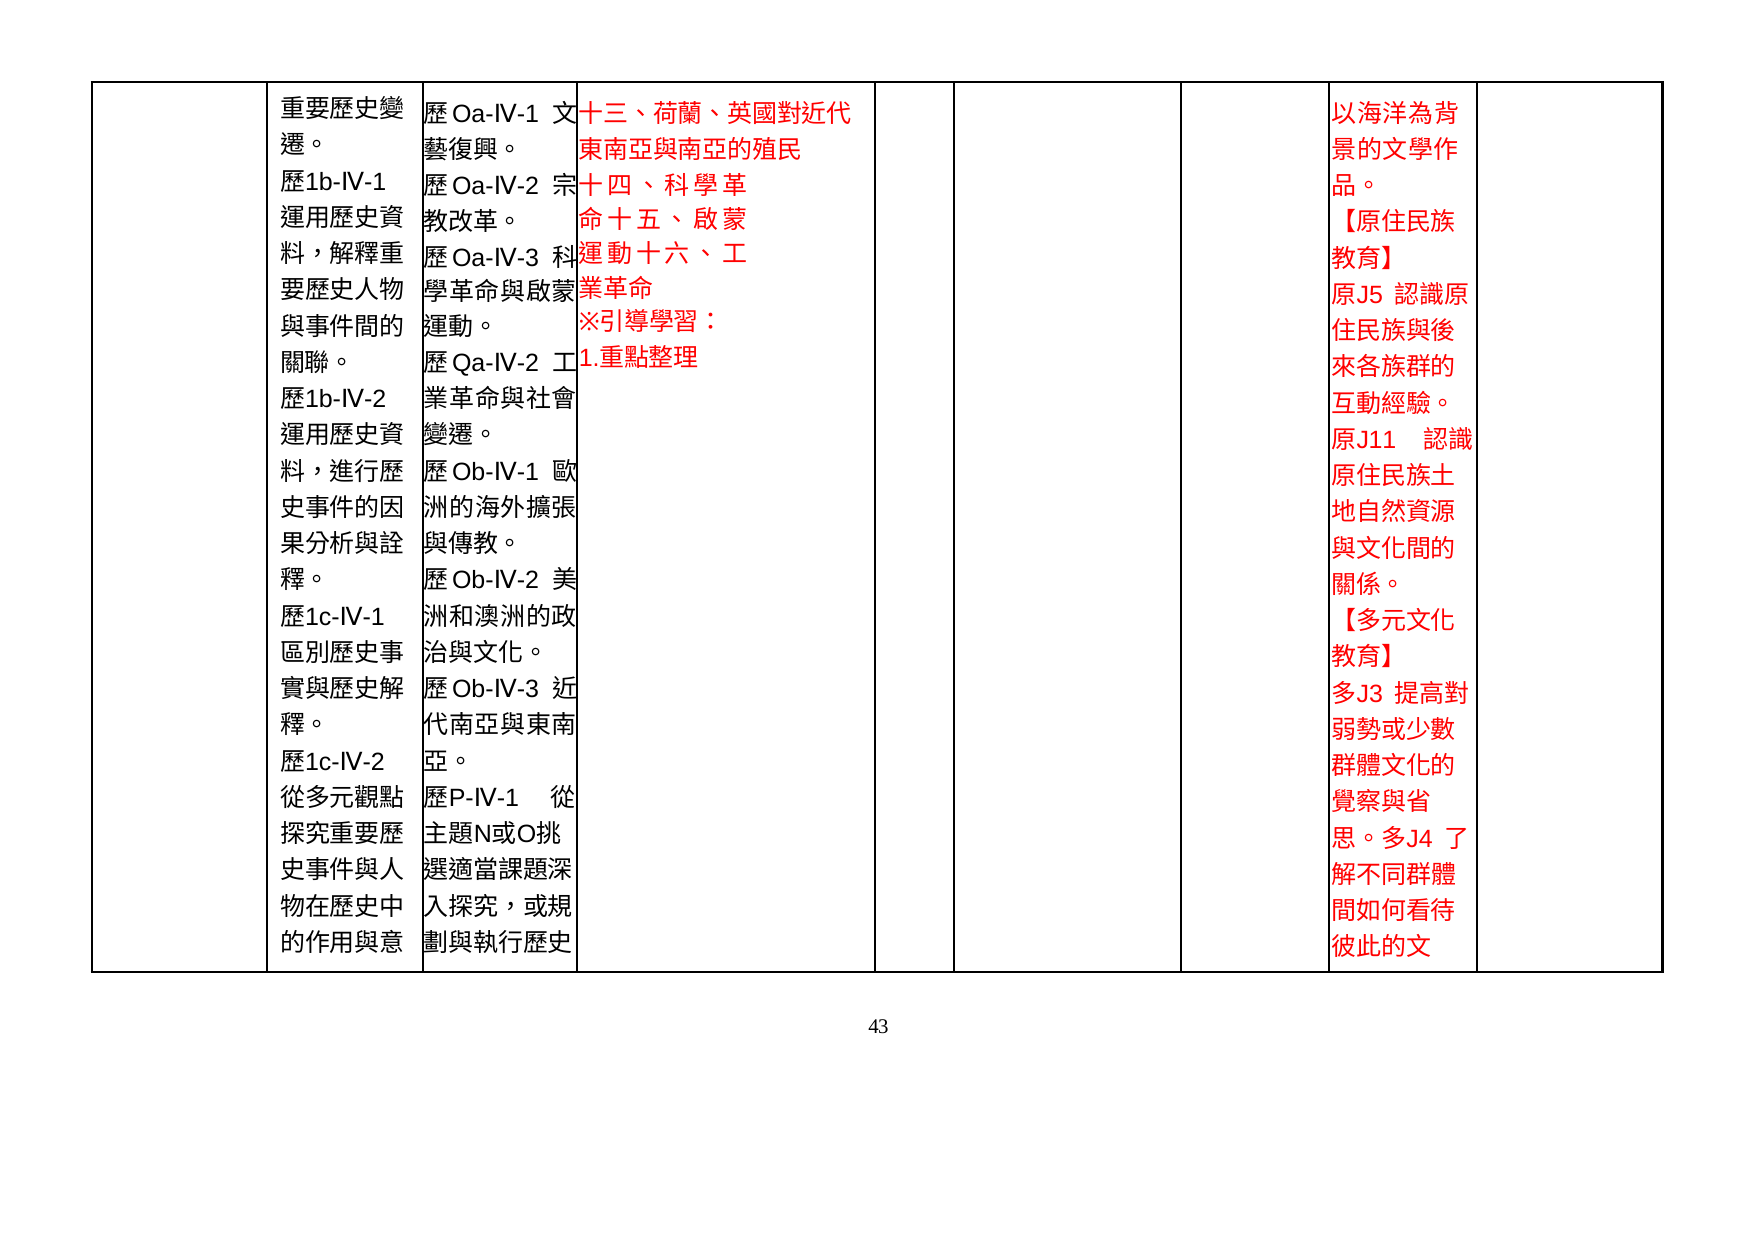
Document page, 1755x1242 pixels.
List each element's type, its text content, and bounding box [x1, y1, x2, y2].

table_header 重要歷史變遷。 歷1b-Ⅳ-1運用歷史資料，解釋重要歷史人物與事件間的關聯。 歷1b-Ⅳ-2運用歷史資料，進行歷史事件的因果分析與詮釋。 歷1c-Ⅳ-1區別歷史事實與歷史解釋。 歷1c-Ⅳ-2從多元觀點探究重要歷史事件與人物在歷史中的作用與意 [268, 83, 422, 971]
table_header [93, 83, 266, 971]
table_header 以海洋為背景的文學作品。 【原住民族教育】 原J5 認識原住民族與後來各族群的互動經驗。 原J11 認識原住民族土地自然資源與文化間的關係。 【多元文化教育】 多J3 提高對弱勢或少數群體文化的覺察與省思。多J4 了解不同群體間如何看待彼此的文 [1330, 83, 1476, 971]
table_header 十三、荷蘭、英國對近代東南亞與南亞的殖民 十四、科學革命十五、啟蒙運動十六、工業革命 ※引導學習： 1.重點整理 [578, 83, 874, 971]
table_header [955, 83, 1180, 971]
table_header [876, 83, 953, 971]
table_header [1478, 83, 1661, 971]
table_header [1182, 83, 1328, 971]
table_header 歷Oa-Ⅳ-1 文藝復興。 歷Oa-Ⅳ-2 宗教改革。 歷Oa-Ⅳ-3 科學革命與啟蒙運動。 歷Qa-Ⅳ-2 工業革命與社會變遷。 歷Ob-Ⅳ-1 歐洲的海外擴張與傳教。 歷Ob-Ⅳ-2 美洲和澳洲的政治與文化。 歷Ob-Ⅳ-3 近代南亞與東南亞。 歷P-Ⅳ-1 從主題N或O挑選適當課題深入探究，或規劃與執行歷史 [424, 83, 576, 971]
